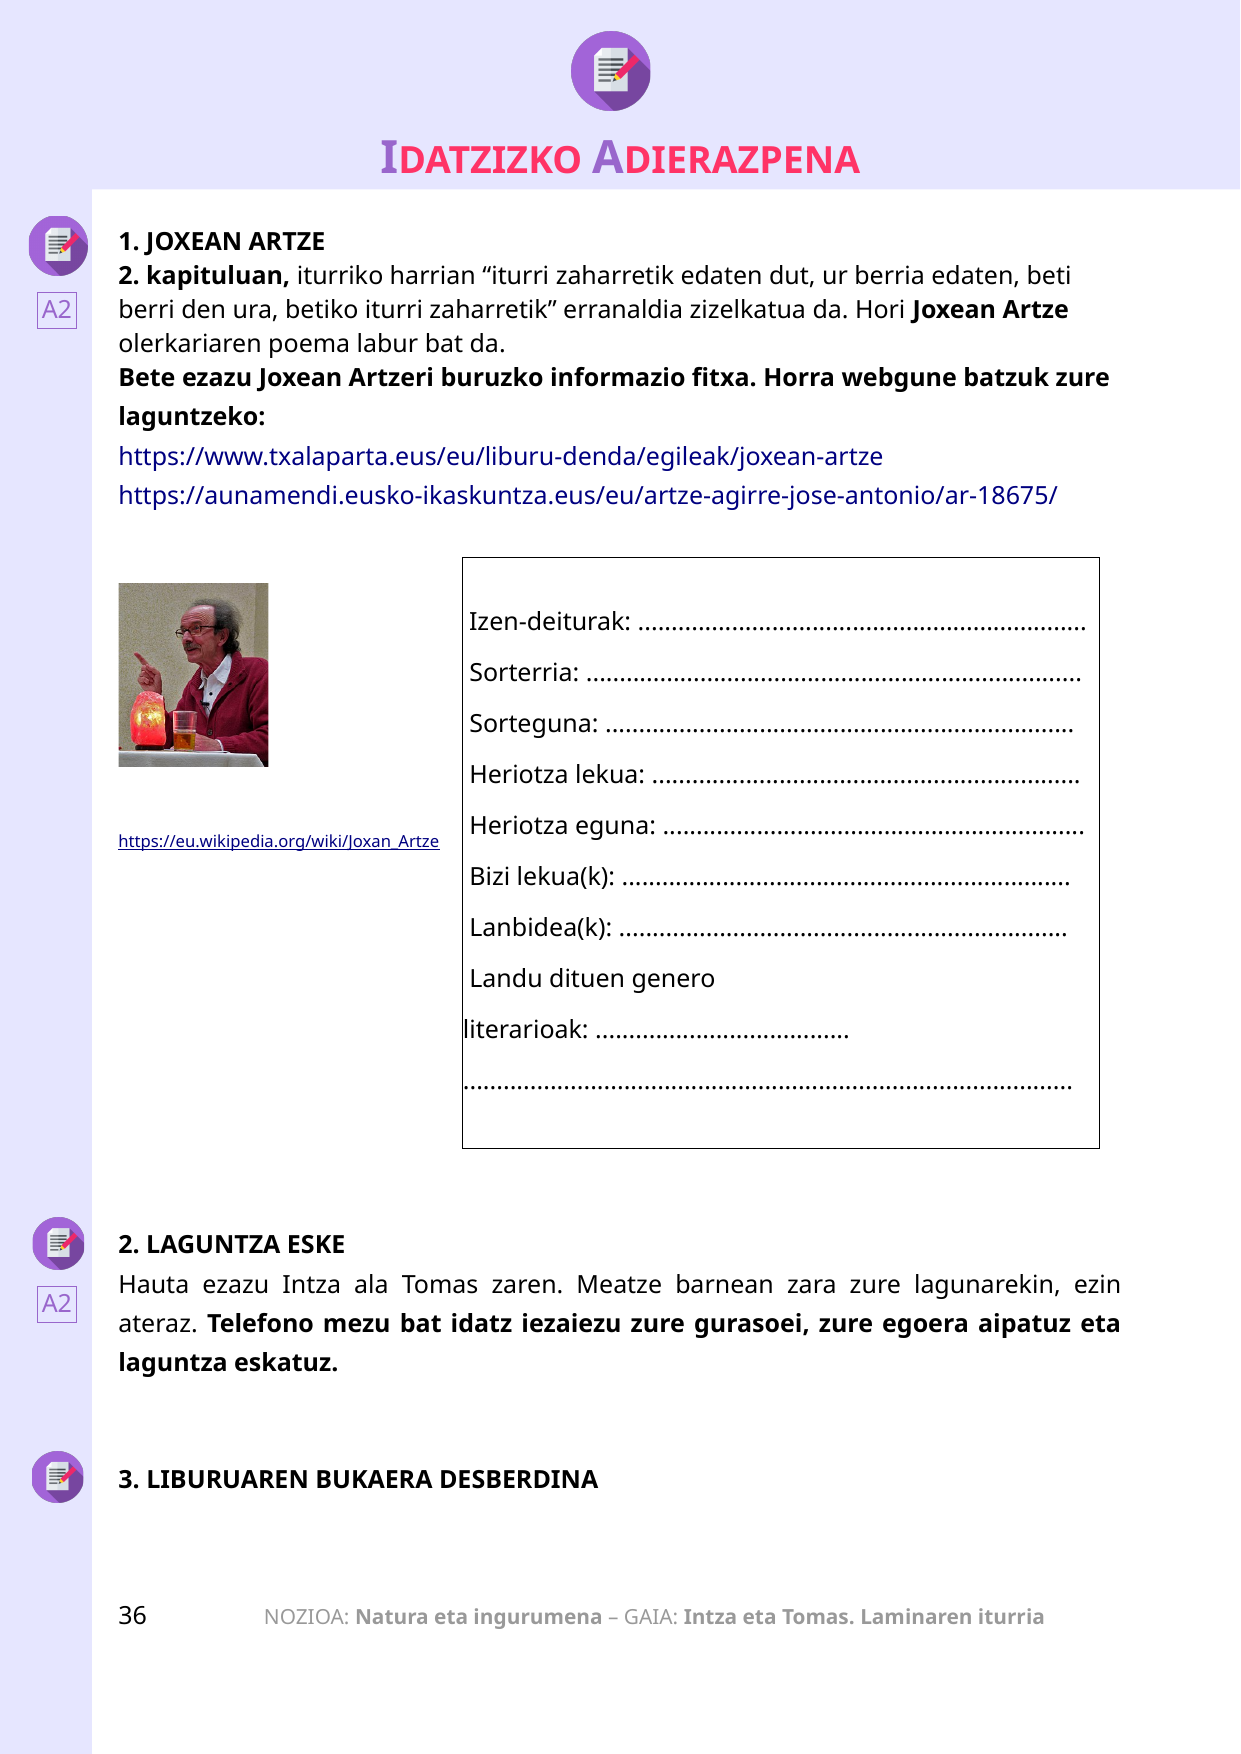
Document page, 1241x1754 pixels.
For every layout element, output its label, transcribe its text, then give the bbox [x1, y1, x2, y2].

text 1. JOXEAN ARTZE [118, 223, 1122, 258]
text Hauta ezazu Intza ala Tomas zaren. Meatze barnean zara zure lagunarekin, ezin ateraz. Telefono mezu bat idatz iezaiezu zure gurasoei, zure egoera aipatuz eta laguntza eskatuz. [118, 1266, 1122, 1379]
text 2. kapituluan, iturriko harrian “iturri zaharretik edaten dut, ur berria edaten, beti berri den ura, betiko iturri zaharretik” erranaldia zizelkatua da. Hori Joxean Artze olerkariaren poema labur bat da. [118, 258, 1122, 360]
picture [28, 216, 88, 276]
picture [32, 1217, 85, 1270]
text [463, 830, 1099, 852]
picture [118, 583, 269, 767]
text 2. LAGUNTZA ESKE [118, 1227, 1122, 1261]
text 3. LIBURUAREN BUKAERA DESBERDINA [118, 1462, 1122, 1496]
text Bete ezazu Joxean Artzeri buruzko informazio fitxa. Horra webgune batzuk zure laguntzeko: [118, 360, 1122, 433]
text https://aunamendi.eusko-ikaskuntza.eus/eu/artze-agirre-jose-antonio/ar-18675/ [118, 477, 1122, 511]
text https://eu.wikipedia.org/wiki/Joxan_Artze [118, 830, 462, 852]
picture [32, 1451, 84, 1503]
picture [571, 31, 651, 111]
text https://www.txalaparta.eus/eu/liburu-denda/egileak/joxean-artze [118, 438, 1122, 472]
